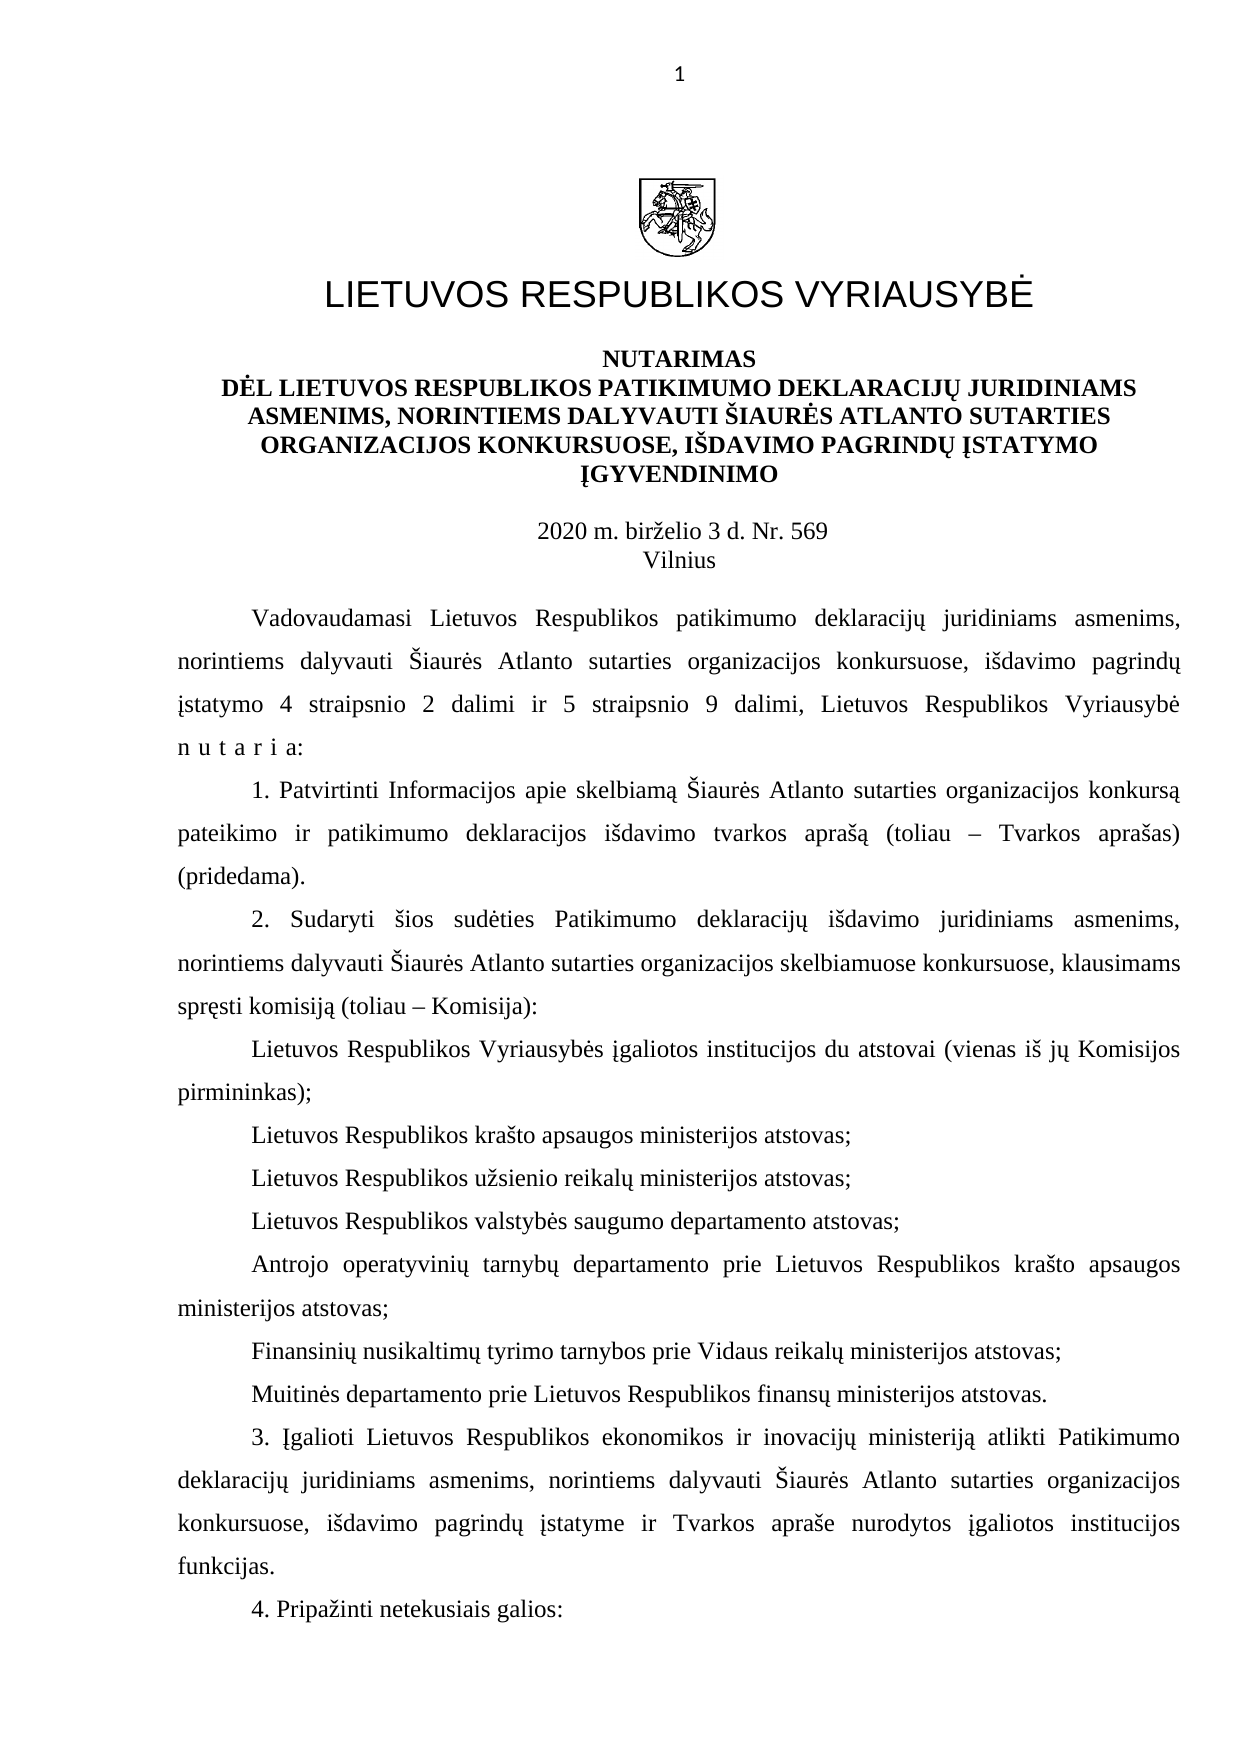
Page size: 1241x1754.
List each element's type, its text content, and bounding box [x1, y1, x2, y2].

text DĖL lietuvos respublikos patikimumo deklaracijų juridiniams asmenims, norintiems dalyvauti šiaurės atlanto sutarties organizacijos konkursuose, išdavimo pagrindų įstatymO Įgyvendinimo [177, 373, 1181, 488]
text Lietuvos Respublikos valstybės saugumo departamento atstovas; [177, 1206, 1181, 1235]
text 3. Įgalioti Lietuvos Respublikos ekonomikos ir inovacijų ministeriją atlikti Patikimumo deklaracijų juridiniams asmenims, norintiems dalyvauti Šiaurės Atlanto sutarties organizacijos konkursuose, išdavimo pagrindų įstatyme ir Tvarkos apraše nurodytos įgaliotos institucijos funkcijas. [177, 1422, 1181, 1580]
text 1. Patvirtinti Informacijos apie skelbiamą Šiaurės Atlanto sutarties organizacijos konkursą pateikimo ir patikimumo deklaracijos išdavimo tvarkos aprašą (toliau – Tvarkos aprašas) (pridedama). [177, 775, 1181, 890]
text Muitinės departamento prie Lietuvos Respublikos finansų ministerijos atstovas. [177, 1379, 1181, 1408]
text Finansinių nusikaltimų tyrimo tarnybos prie Vidaus reikalų ministerijos atstovas; [177, 1336, 1181, 1364]
text 4. Pripažinti netekusiais galios: [177, 1594, 1181, 1623]
text Lietuvos Respublikos Vyriausybė [177, 272, 1181, 315]
text 2020 m. birželio 3 d. Nr. 569 [177, 516, 1181, 545]
text 2. Sudaryti šios sudėties Patikimumo deklaracijų išdavimo juridiniams asmenims, norintiems dalyvauti Šiaurės Atlanto sutarties organizacijos skelbiamuose konkursuose, klausimams spręsti komisiją (toliau – Komisija): [177, 904, 1181, 1019]
text nutarimas [177, 344, 1181, 373]
text Lietuvos Respublikos užsienio reikalų ministerijos atstovas; [177, 1163, 1181, 1192]
text Vilnius [177, 545, 1181, 574]
text Lietuvos Respublikos Vyriausybės įgaliotos institucijos du atstovai (vienas iš jų Komisijos pirmininkas); [177, 1034, 1181, 1106]
text Vadovaudamasi Lietuvos Respublikos patikimumo deklaracijų juridiniams asmenims, norintiems dalyvauti Šiaurės Atlanto sutarties organizacijos konkursuose, išdavimo pagrindų įstatymo 4 straipsnio 2 dalimi ir 5 straipsnio 9 dalimi, Lietuvos Respublikos Vyriausybė nutaria: [177, 603, 1181, 761]
text Antrojo operatyvinių tarnybų departamento prie Lietuvos Respublikos krašto apsaugos ministerijos atstovas; [177, 1249, 1181, 1321]
text Lietuvos Respublikos krašto apsaugos ministerijos atstovas; [177, 1120, 1181, 1149]
